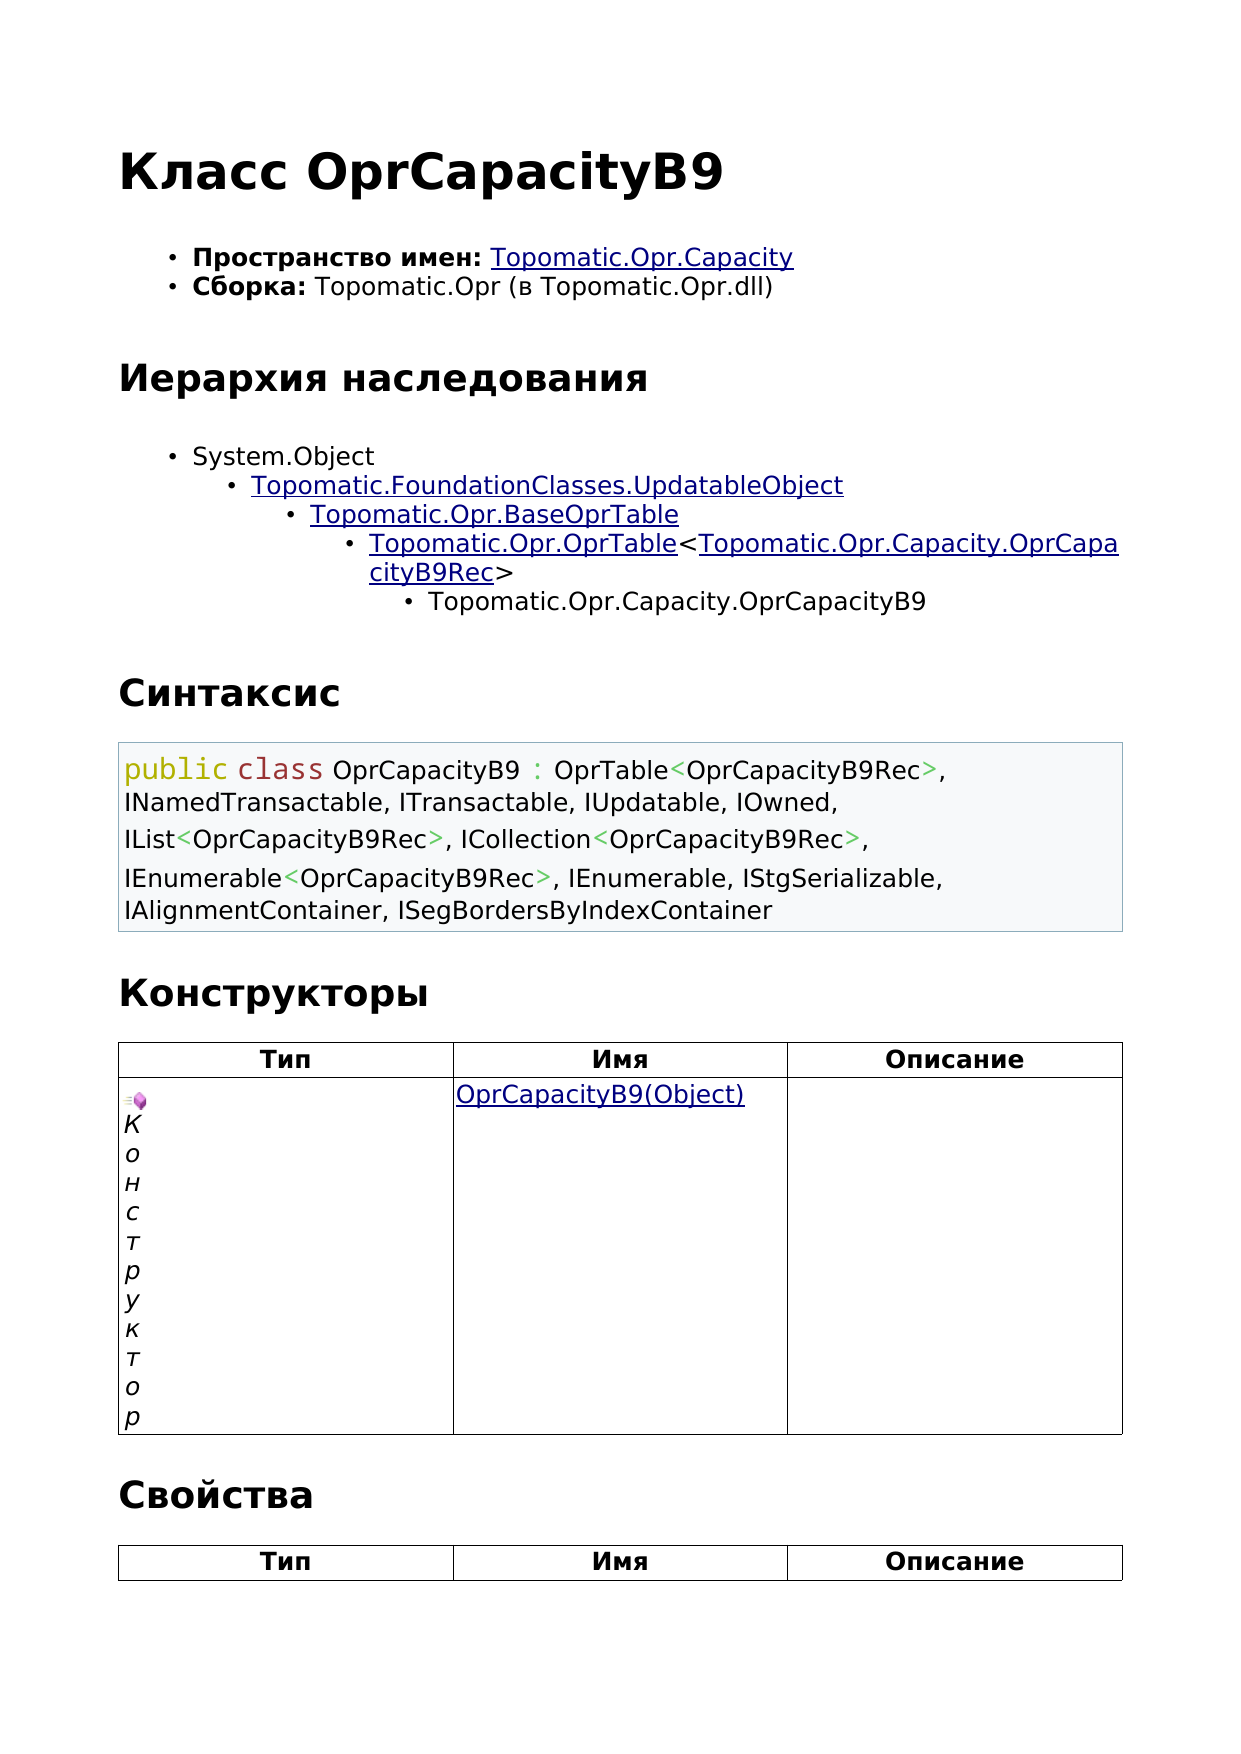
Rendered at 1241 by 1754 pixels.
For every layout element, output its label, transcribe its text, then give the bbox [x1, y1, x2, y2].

list Topomatic.Opr.BaseOprTable [295, 500, 1122, 529]
table_cell [788, 1078, 1122, 1434]
list Topomatic.FoundationClasses.UpdatableObject [236, 471, 1122, 500]
list Сборка: Topomatic.Opr (в Topomatic.Opr.dll) [177, 272, 1122, 302]
list Topomatic.Opr.Capacity.OprCapacityB9 [413, 588, 1122, 617]
subtitle Иерархия наследования [118, 356, 1122, 400]
table_header Имя [454, 1043, 787, 1077]
table_cell [119, 1078, 453, 1434]
table_header Описание [788, 1043, 1122, 1077]
list Topomatic.Opr.OprTable<Topomatic.Opr.Capacity.OprCapacityB9Rec> [354, 529, 1122, 588]
subtitle Класс OprCapacityB9 [118, 143, 1122, 201]
list Пространство имен: Topomatic.Opr.Capacity [177, 243, 1122, 272]
list System.Object [177, 442, 1122, 471]
subtitle Конструкторы [118, 971, 1122, 1015]
table_cell OprCapacityB9(Object) [454, 1078, 787, 1434]
subtitle Свойства [118, 1474, 1122, 1517]
table_header public class OprCapacityB9 : OprTable<OprCapacityB9Rec>, INamedTransactable, ITransactable, IUpdatable, IOwned, IList<OprCapacityB9Rec>, ICollection<OprCapacityB9Rec>, IEnumerable<OprCapacityB9Rec>, IEnumerable, IStgSerializable, IAlignmentContainer, ISegBordersByIndexContainer [119, 743, 1122, 931]
table_header Описание [788, 1546, 1122, 1580]
table_header Имя [454, 1546, 787, 1580]
table_header Тип [119, 1546, 453, 1580]
table_header Тип [119, 1043, 453, 1077]
picture [121, 1092, 147, 1110]
subtitle Синтаксис [118, 671, 1122, 715]
